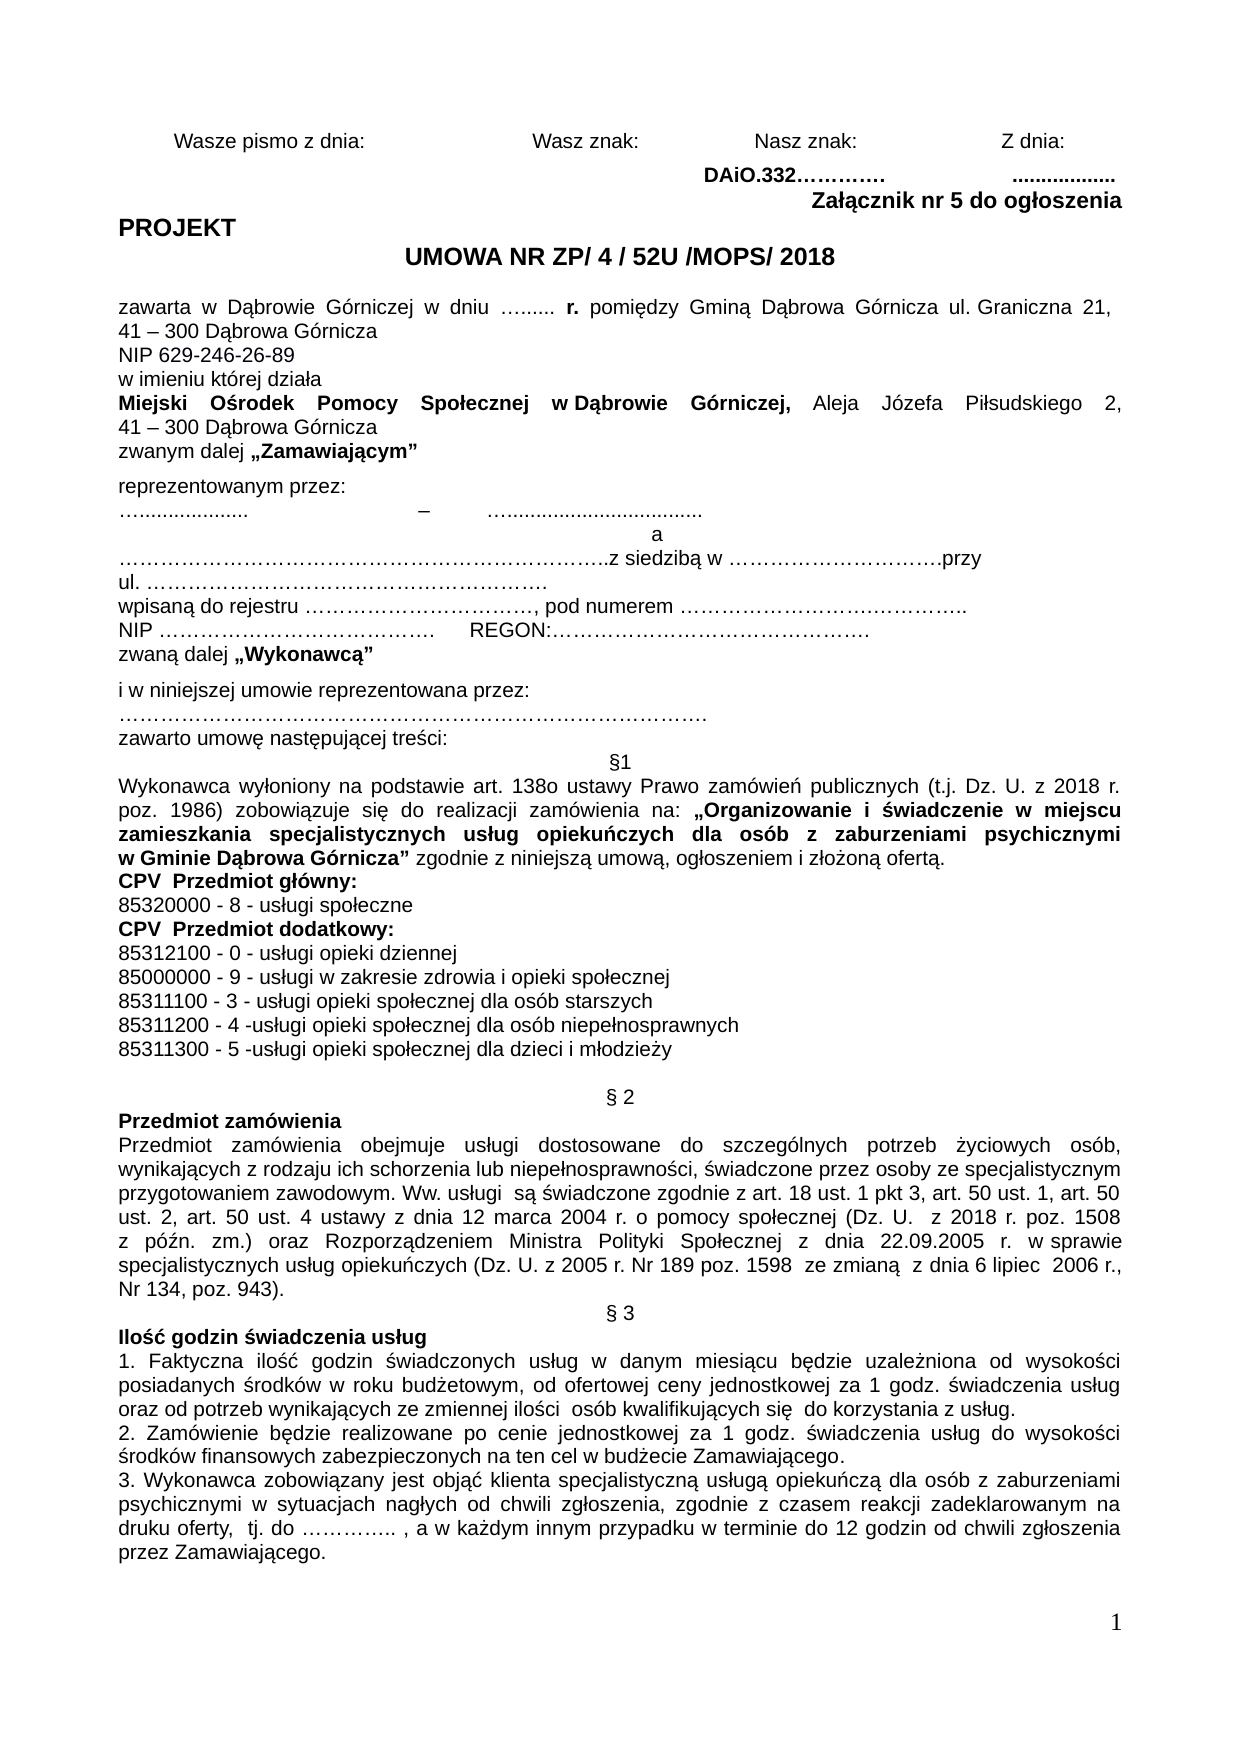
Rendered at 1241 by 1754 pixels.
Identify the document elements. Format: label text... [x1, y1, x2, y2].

text zawarta w Dąbrowie Górniczej w dniu …...... r. pomiędzy Gminą Dąbrowa Górnicza ul. Graniczna 21, 41 – 300 Dąbrowa Górnicza [118, 295, 1122, 343]
text i w niniejszej umowie reprezentowana przez: [118, 678, 1122, 702]
text 85311300 - 5 -usługi opieki społecznej dla dzieci i młodzieży [118, 1037, 1122, 1061]
text Ilość godzin świadczenia usług [118, 1324, 1122, 1348]
text 85311100 - 3 - usługi opieki społecznej dla osób starszych [118, 989, 1122, 1013]
text 85312100 - 0 - usługi opieki dziennej [118, 941, 1122, 965]
text Miejski Ośrodek Pomocy Społecznej w Dąbrowie Górniczej, Aleja Józefa Piłsudskiego 2, 41 – 300 Dąbrowa Górnicza [118, 391, 1122, 438]
text w imieniu której działa [118, 367, 1122, 391]
text UMOWA NR ZP/ 4 / 52U /MOPS/ 2018 [118, 242, 1122, 271]
text zawarto umowę następującej treści: [118, 726, 1122, 749]
text a [118, 522, 1122, 546]
text 1. Faktyczna ilość godzin świadczonych usług w danym miesiącu będzie uzależniona od wysokości posiadanych środków w roku budżetowym, od ofertowej ceny jednostkowej za 1 godz. świadczenia usług oraz od potrzeb wynikających ze zmiennej ilości osób kwalifikujących się do korzystania z usług. [118, 1348, 1122, 1420]
text § 3 [118, 1301, 1122, 1324]
text 3. Wykonawca zobowiązany jest objąć klienta specjalistyczną usługą opiekuńczą dla osób z zaburzeniami psychicznymi w sytuacjach nagłych od chwili zgłoszenia, zgodnie z czasem reakcji zadeklarowanym na druku oferty, tj. do ………….. , a w każdym innym przypadku w terminie do 12 godzin od chwili zgłoszenia przez Zamawiającego. [118, 1468, 1122, 1564]
text ……………………………………………………………..z siedzibą w ………………………….przy ul. …………………………………………………. [118, 546, 1122, 594]
text Wykonawca wyłoniony na podstawie art. 138o ustawy Prawo zamówień publicznych (t.j. Dz. U. z 2018 r. poz. 1986) zobowiązuje się do realizacji zamówienia na: „Organizowanie i świadczenie w miejscu zamieszkania specjalistycznych usług opiekuńczych dla osób z zaburzeniami psychicznymi w Gminie Dąbrowa Górnicza” zgodnie z niniejszą umową, ogłoszeniem i złożoną ofertą. [118, 773, 1122, 869]
text NIP 629-246-26-89 [118, 343, 1122, 367]
text Załącznik nr 5 do ogłoszenia [118, 187, 1122, 213]
text 85320000 - 8 - usługi społeczne [118, 893, 1122, 917]
text …................... – ….................................. [118, 498, 1122, 522]
text NIP …………………………………. REGON:………………………………………. [118, 618, 1122, 642]
text CPV Przedmiot główny: [118, 869, 1122, 893]
text 2. Zamówienie będzie realizowane po cenie jednostkowej za 1 godz. świadczenia usług do wysokości środków finansowych zabezpieczonych na ten cel w budżecie Zamawiającego. [118, 1420, 1122, 1468]
text DAiO.332…………. .................. [118, 163, 1122, 187]
text zwanym dalej „Zamawiającym” [118, 438, 1122, 462]
text …………………………………………………………………………. [118, 702, 1122, 726]
text Przedmiot zamówienia [118, 1109, 1122, 1133]
text CPV Przedmiot dodatkowy: [118, 917, 1122, 941]
text § 2 [118, 1085, 1122, 1109]
text zwaną dalej „Wykonawcą” [118, 642, 1122, 666]
text wpisaną do rejestru ……………………………, pod numerem ……………………….………….. [118, 594, 1122, 618]
text reprezentowanym przez: [118, 474, 1122, 498]
text 85000000 - 9 - usługi w zakresie zdrowia i opieki społecznej [118, 965, 1122, 989]
text §1 [118, 749, 1122, 773]
text PROJEKT [118, 213, 1122, 242]
text 85311200 - 4 -usługi opieki społecznej dla osób niepełnosprawnych [118, 1013, 1122, 1037]
text Przedmiot zamówienia obejmuje usługi dostosowane do szczególnych potrzeb życiowych osób, wynikających z rodzaju ich schorzenia lub niepełnosprawności, świadczone przez osoby ze specjalistycznym przygotowaniem zawodowym. Ww. usługi są świadczone zgodnie z art. 18 ust. 1 pkt 3, art. 50 ust. 1, art. 50 ust. 2, art. 50 ust. 4 ustawy z dnia 12 marca 2004 r. o pomocy społecznej (Dz. U. z 2018 r. poz. 1508 z późn. zm.) oraz Rozporządzeniem Ministra Polityki Społecznej z dnia 22.09.2005 r. w sprawie specjalistycznych usług opiekuńczych (Dz. U. z 2005 r. Nr 189 poz. 1598 ze zmianą z dnia 6 lipiec 2006 r., Nr 134, poz. 943). [118, 1133, 1122, 1301]
text Wasze pismo z dnia: Wasz znak: Nasz znak: Z dnia: [118, 128, 1122, 152]
